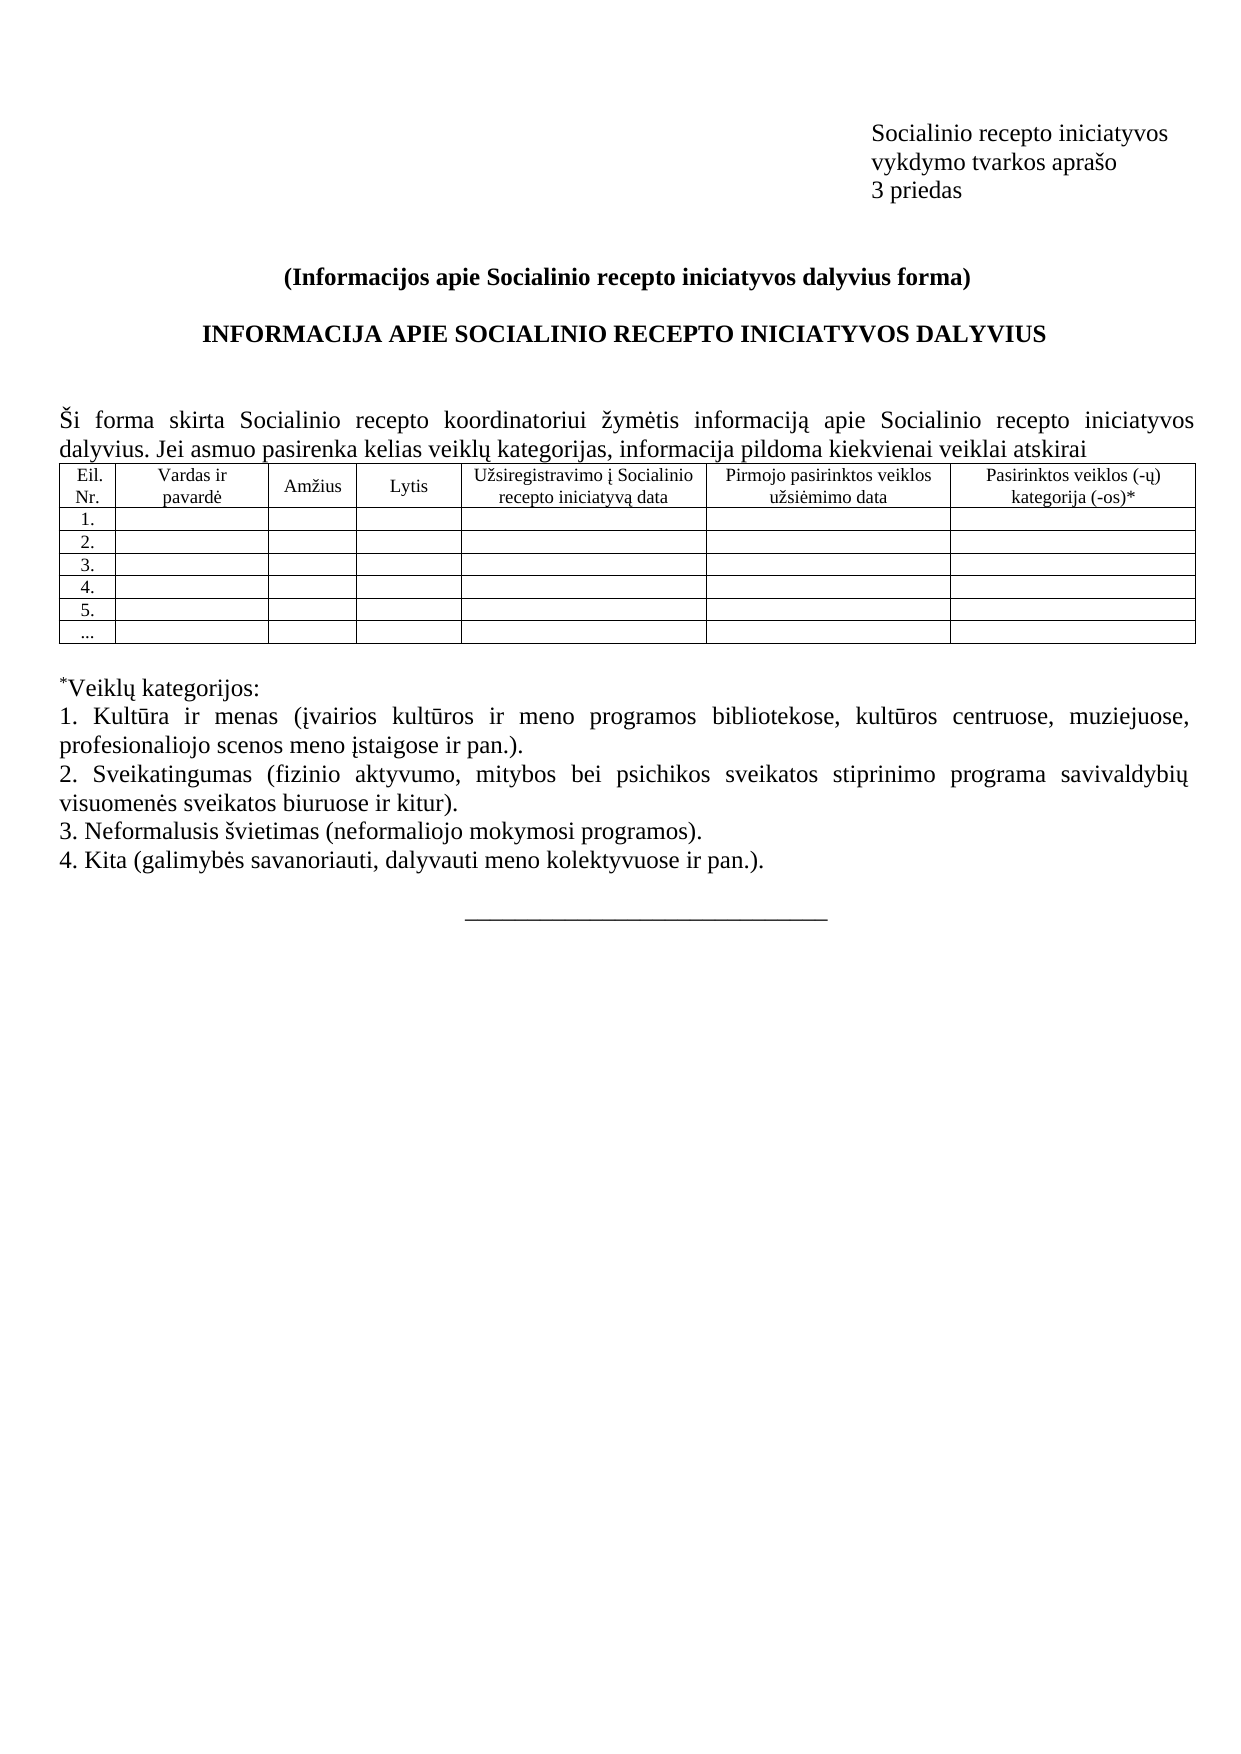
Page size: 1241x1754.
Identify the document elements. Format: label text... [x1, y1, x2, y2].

table_cell [116, 554, 268, 575]
table_cell [116, 621, 268, 643]
table_cell [462, 554, 706, 575]
table_cell [116, 599, 268, 620]
table_cell [269, 508, 356, 530]
text vykdymo tvarkos aprašo [871, 147, 1196, 176]
table_cell 1. [60, 508, 115, 530]
table_cell 3. [60, 554, 115, 575]
table_cell [951, 508, 1195, 530]
table_cell [357, 576, 461, 598]
text 3 priedas [871, 176, 1196, 204]
table_cell [116, 531, 268, 552]
table_cell [357, 599, 461, 620]
text 4. Kita (galimybės savanoriauti, dalyvauti meno kolektyvuose ir pan.). [59, 845, 1190, 874]
table_header Lytis [357, 464, 461, 507]
text Socialinio recepto iniciatyvos [871, 118, 1196, 147]
table_cell 4. [60, 576, 115, 598]
text 3. Neformalusis švietimas (neformaliojo mokymosi programos). [59, 816, 1190, 845]
table_cell [462, 621, 706, 643]
table_header Užsiregistravimo į Socialinio recepto iniciatyvą data [462, 464, 706, 507]
text INFORMACIJA APIE SOCIALINIO RECEPTO INICIATYVOS DALYVIUS [59, 319, 1196, 348]
table_header Vardas ir pavardė [116, 464, 268, 507]
table_cell [357, 621, 461, 643]
text *Veiklų kategorijos: [59, 673, 1190, 701]
table_cell [707, 621, 950, 643]
table_cell [269, 576, 356, 598]
text 2. Sveikatingumas (fizinio aktyvumo, mitybos bei psichikos sveikatos stiprinimo programa savivaldybių visuomenės sveikatos biuruose ir kitur). [59, 759, 1190, 816]
table_cell [951, 621, 1195, 643]
table_cell [951, 554, 1195, 575]
table_cell [357, 531, 461, 552]
table_cell [269, 599, 356, 620]
table_cell [462, 576, 706, 598]
table_cell [357, 554, 461, 575]
table_cell [951, 576, 1195, 598]
table_cell [116, 508, 268, 530]
table_header Eil. Nr. [60, 464, 115, 507]
text (Informacijos apie Socialinio recepto iniciatyvos dalyvius forma) [59, 262, 1196, 291]
table_cell [951, 599, 1195, 620]
table_header Pasirinktos veiklos (-ų) kategorija (-os)* [951, 464, 1195, 507]
table_cell [951, 531, 1195, 552]
table_cell [269, 621, 356, 643]
table_cell [462, 508, 706, 530]
text ––––––––––––––––––––––––––––– [97, 903, 1196, 931]
table_cell [707, 531, 950, 552]
table_cell [707, 599, 950, 620]
table_cell [269, 531, 356, 552]
table_cell ... [60, 621, 115, 643]
table_cell [357, 508, 461, 530]
table_cell [116, 576, 268, 598]
table_cell [269, 554, 356, 575]
table_cell [707, 508, 950, 530]
table_cell [462, 531, 706, 552]
table_cell 5. [60, 599, 115, 620]
table_cell [462, 599, 706, 620]
table_cell 2. [60, 531, 115, 552]
text 1. Kultūra ir menas (įvairios kultūros ir meno programos bibliotekose, kultūros centruose, muziejuose, profesionaliojo scenos meno įstaigose ir pan.). [59, 701, 1190, 759]
table_header Amžius [269, 464, 356, 507]
table_cell [707, 554, 950, 575]
text Ši forma skirta Socialinio recepto koordinatoriui žymėtis informaciją apie Socialinio recepto iniciatyvos dalyvius. Jei asmuo pasirenka kelias veiklų kategorijas, informacija pildoma kiekvienai veiklai atskirai [59, 406, 1196, 463]
table_cell [707, 576, 950, 598]
table_header Pirmojo pasirinktos veiklos užsiėmimo data [707, 464, 950, 507]
